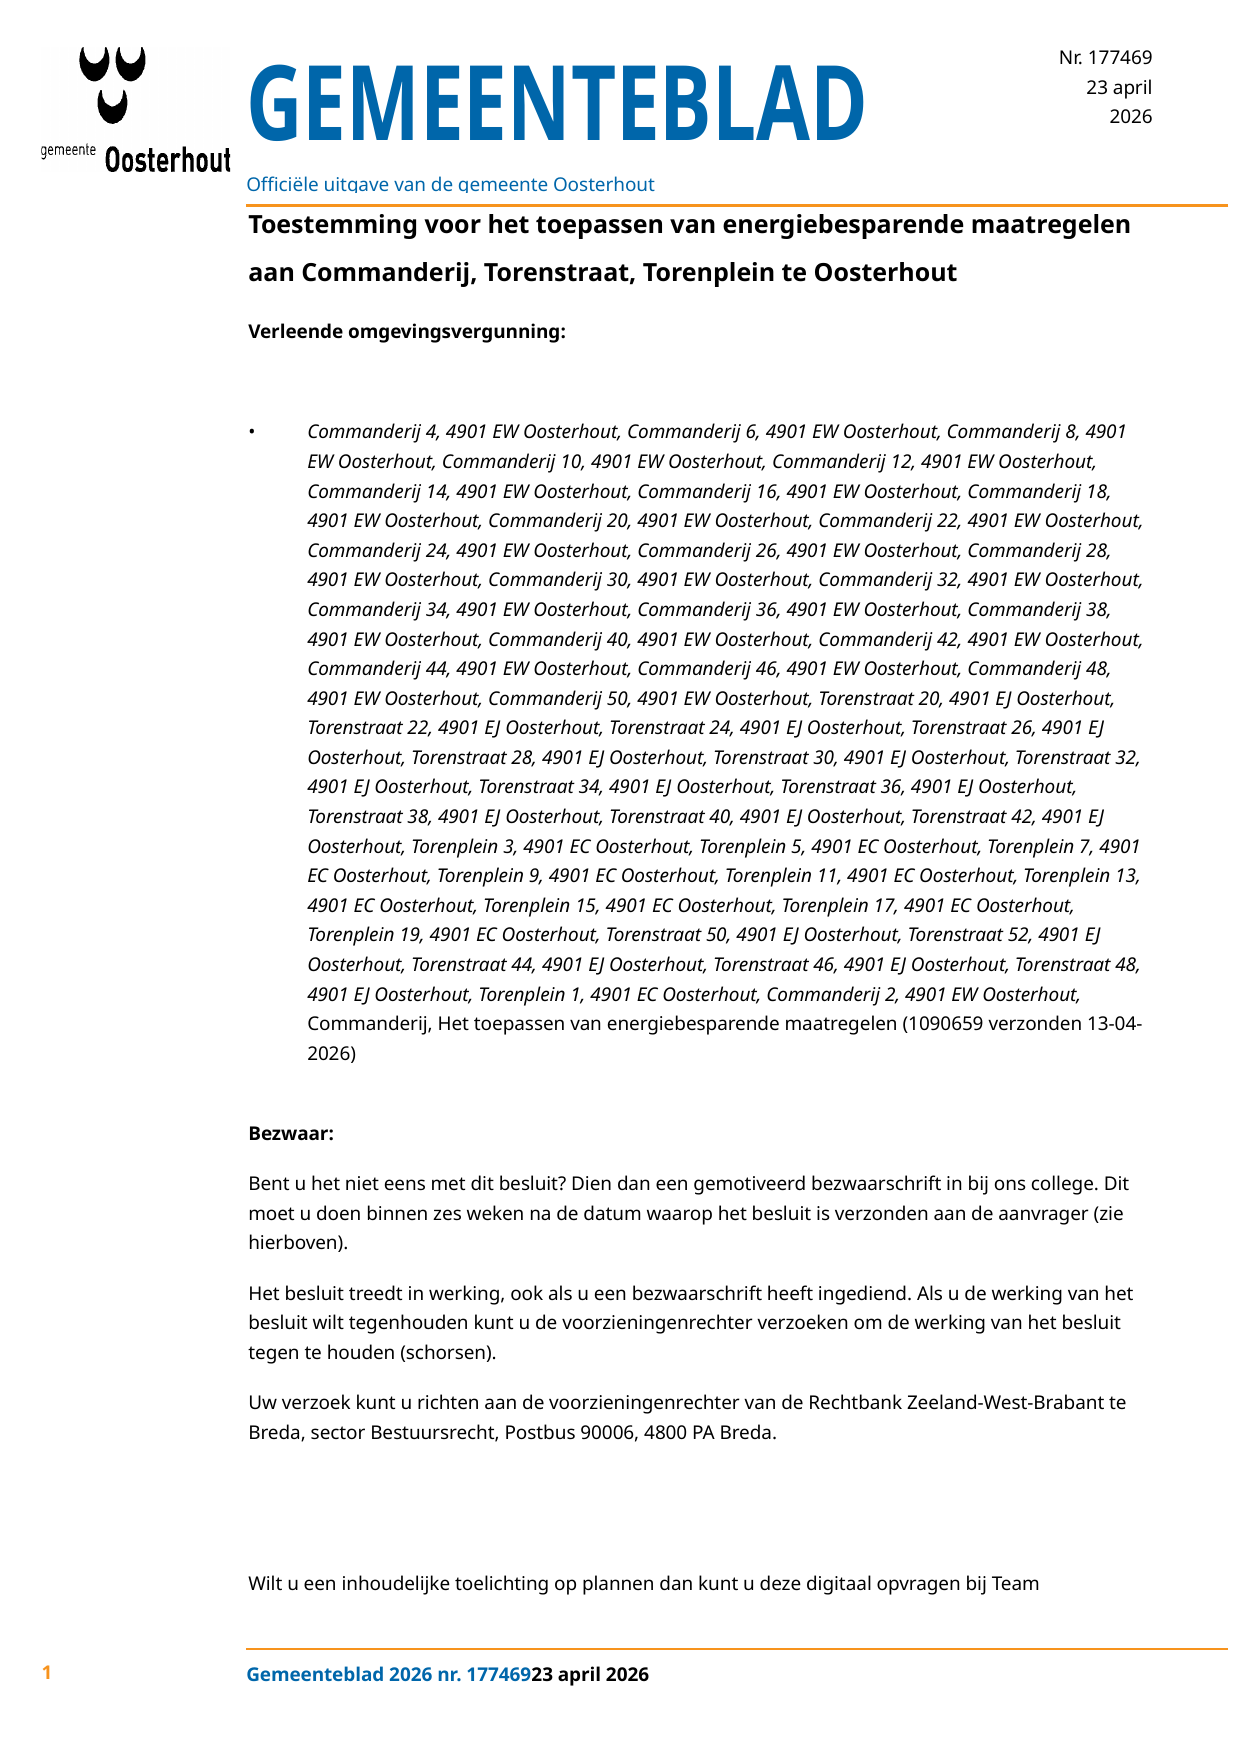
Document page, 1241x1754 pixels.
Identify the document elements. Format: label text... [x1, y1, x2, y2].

text Uw verzoek kunt u richten aan de voorzieningenrechter van de Rechtbank Zeeland-West-Brabant te Breda, sector Bestuursrecht, Postbus 90006, 4800 PA Breda. [248, 1389, 1152, 1445]
text Bezwaar: [248, 1120, 1152, 1146]
text Toestemming voor het toepassen van energiebesparende maatregelen aan Commanderij, Torenstraat, Torenplein te Oosterhout [248, 207, 1152, 288]
text Wilt u een inhoudelijke toelichting op plannen dan kunt u deze digitaal opvragen bij Team [248, 1570, 1152, 1596]
picture [41, 47, 231, 172]
text Het besluit treedt in werking, ook als u een bezwaarschrift heeft ingediend. Als u de werking van het besluit wilt tegenhouden kunt u de voorzieningenrechter verzoeken om de werking van het besluit tegen te houden (schorsen). [248, 1280, 1152, 1365]
text Verleende omgevingsvergunning: [248, 318, 1152, 344]
list Commanderij 4, 4901 EW Oosterhout, Commanderij 6, 4901 EW Oosterhout, Commanderij 8, 4901 EW Oosterhout, Commanderij 10, 4901 EW Oosterhout, Commanderij 12, 4901 EW Oosterhout, Commanderij 14, 4901 EW Oosterhout, Commanderij 16, 4901 EW Oosterhout, Commanderij 18, 4901 EW Oosterhout, Commanderij 20, 4901 EW Oosterhout, Commanderij 22, 4901 EW Oosterhout, Commanderij 24, 4901 EW Oosterhout, Commanderij 26, 4901 EW Oosterhout, Commanderij 28, 4901 EW Oosterhout, Commanderij 30, 4901 EW Oosterhout, Commanderij 32, 4901 EW Oosterhout, Commanderij 34, 4901 EW Oosterhout, Commanderij 36, 4901 EW Oosterhout, Commanderij 38, 4901 EW Oosterhout, Commanderij 40, 4901 EW Oosterhout, Commanderij 42, 4901 EW Oosterhout, Commanderij 44, 4901 EW Oosterhout, Commanderij 46, 4901 EW Oosterhout, Commanderij 48, 4901 EW Oosterhout, Commanderij 50, 4901 EW Oosterhout, Torenstraat 20, 4901 EJ Oosterhout, Torenstraat 22, 4901 EJ Oosterhout, Torenstraat 24, 4901 EJ Oosterhout, Torenstraat 26, 4901 EJ Oosterhout, Torenstraat 28, 4901 EJ Oosterhout, Torenstraat 30, 4901 EJ Oosterhout, Torenstraat 32, 4901 EJ Oosterhout, Torenstraat 34, 4901 EJ Oosterhout, Torenstraat 36, 4901 EJ Oosterhout, Torenstraat 38, 4901 EJ Oosterhout, Torenstraat 40, 4901 EJ Oosterhout, Torenstraat 42, 4901 EJ Oosterhout, Torenplein 3, 4901 EC Oosterhout, Torenplein 5, 4901 EC Oosterhout, Torenplein 7, 4901 EC Oosterhout, Torenplein 9, 4901 EC Oosterhout, Torenplein 11, 4901 EC Oosterhout, Torenplein 13, 4901 EC Oosterhout, Torenplein 15, 4901 EC Oosterhout, Torenplein 17, 4901 EC Oosterhout, Torenplein 19, 4901 EC Oosterhout, Torenstraat 50, 4901 EJ Oosterhout, Torenstraat 52, 4901 EJ Oosterhout, Torenstraat 44, 4901 EJ Oosterhout, Torenstraat 46, 4901 EJ Oosterhout, Torenstraat 48, 4901 EJ Oosterhout, Torenplein 1, 4901 EC Oosterhout, Commanderij 2, 4901 EW Oosterhout, Commanderij, Het toepassen van energiebesparende maatregelen (1090659 verzonden 13-04-2026) [248, 419, 1152, 1066]
text Bent u het niet eens met dit besluit? Dien dan een gemotiveerd bezwaarschrift in bij ons college. Dit moet u doen binnen zes weken na de datum waarop het besluit is verzonden aan de aanvrager (zie hierboven). [248, 1170, 1152, 1255]
